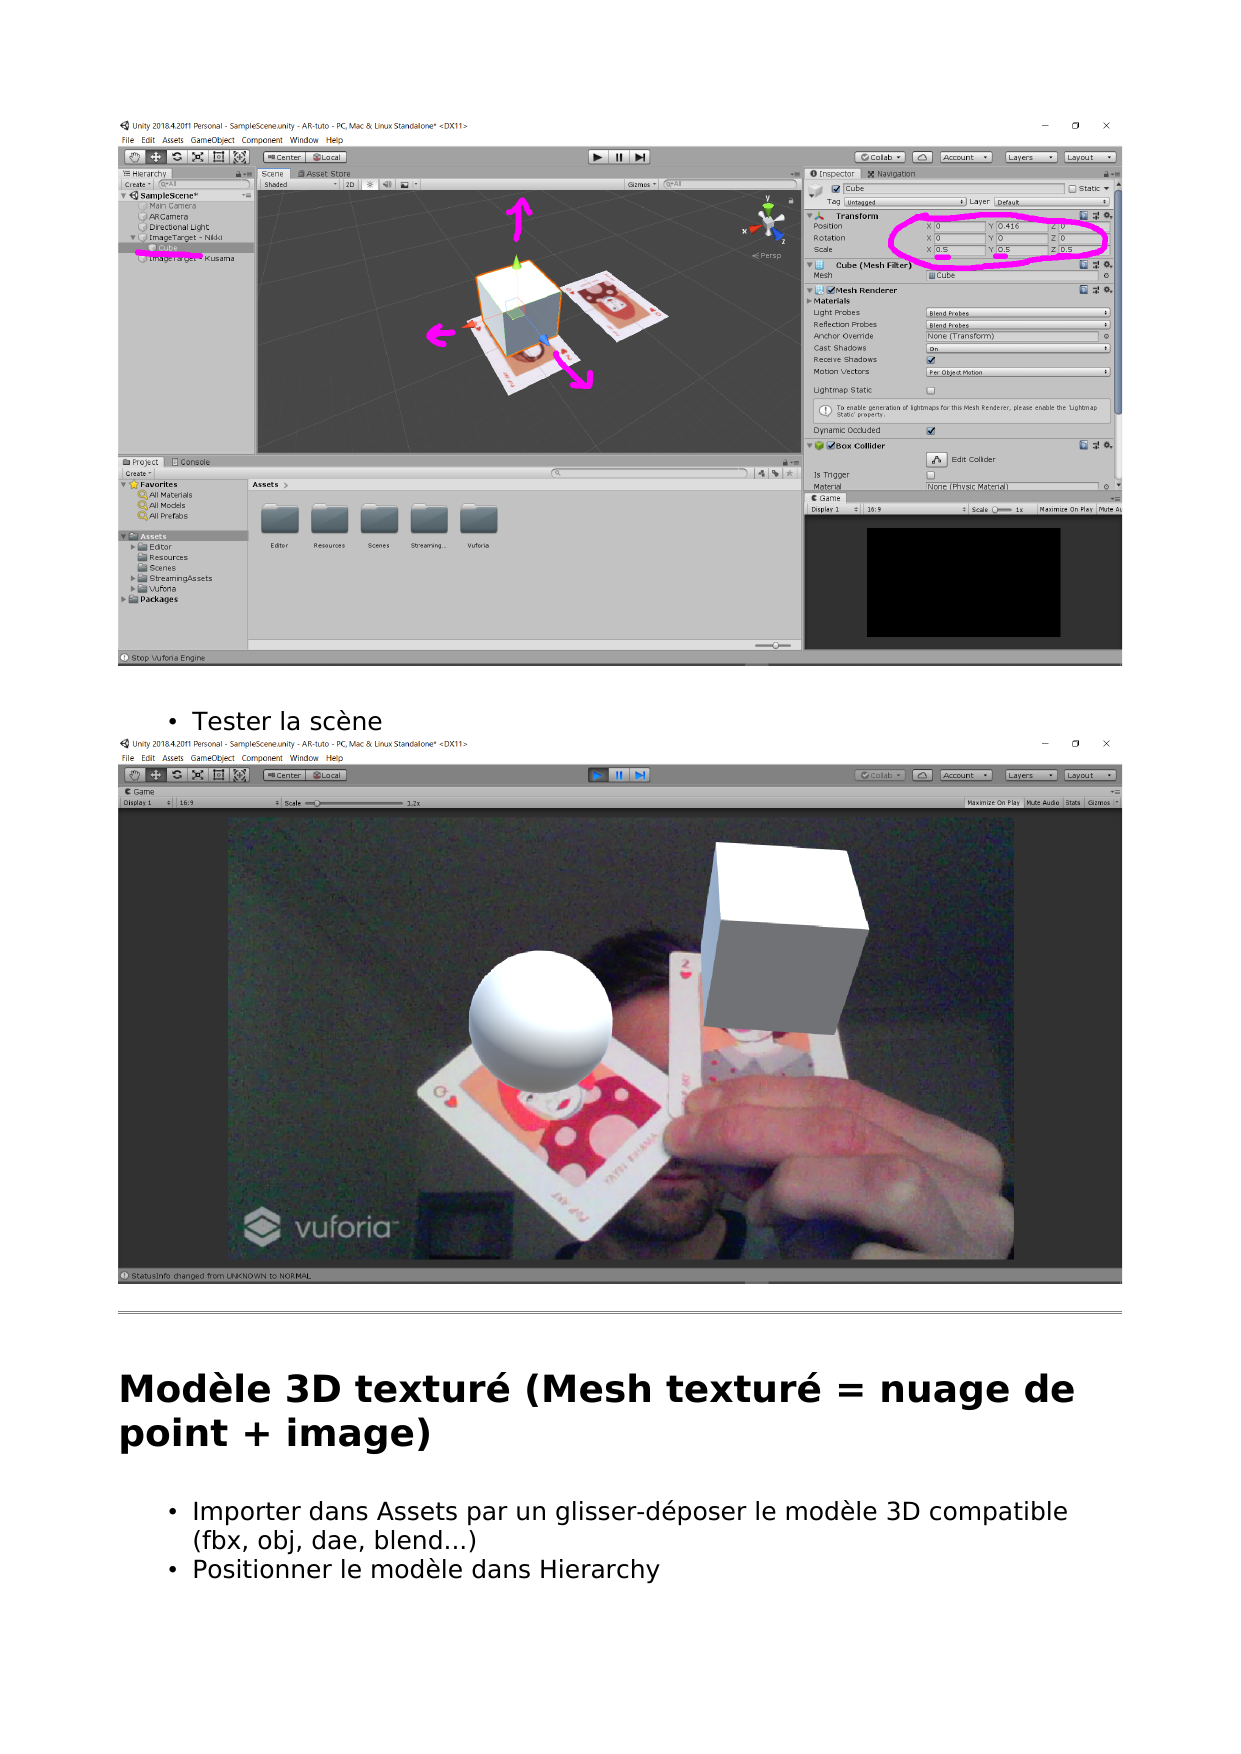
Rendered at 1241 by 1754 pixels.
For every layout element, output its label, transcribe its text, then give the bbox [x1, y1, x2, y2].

picture [118, 736, 1123, 1284]
list Tester la scène [177, 707, 1122, 736]
picture [118, 118, 1123, 666]
subtitle Modèle 3D texturé (Mesh texturé = nuage de point + image) [118, 1368, 1122, 1455]
list Positionner le modèle dans Hierarchy [177, 1556, 1122, 1585]
list Importer dans Assets par un glisser-déposer le modèle 3D compatible (fbx, obj, dae, blend...) [177, 1497, 1122, 1556]
